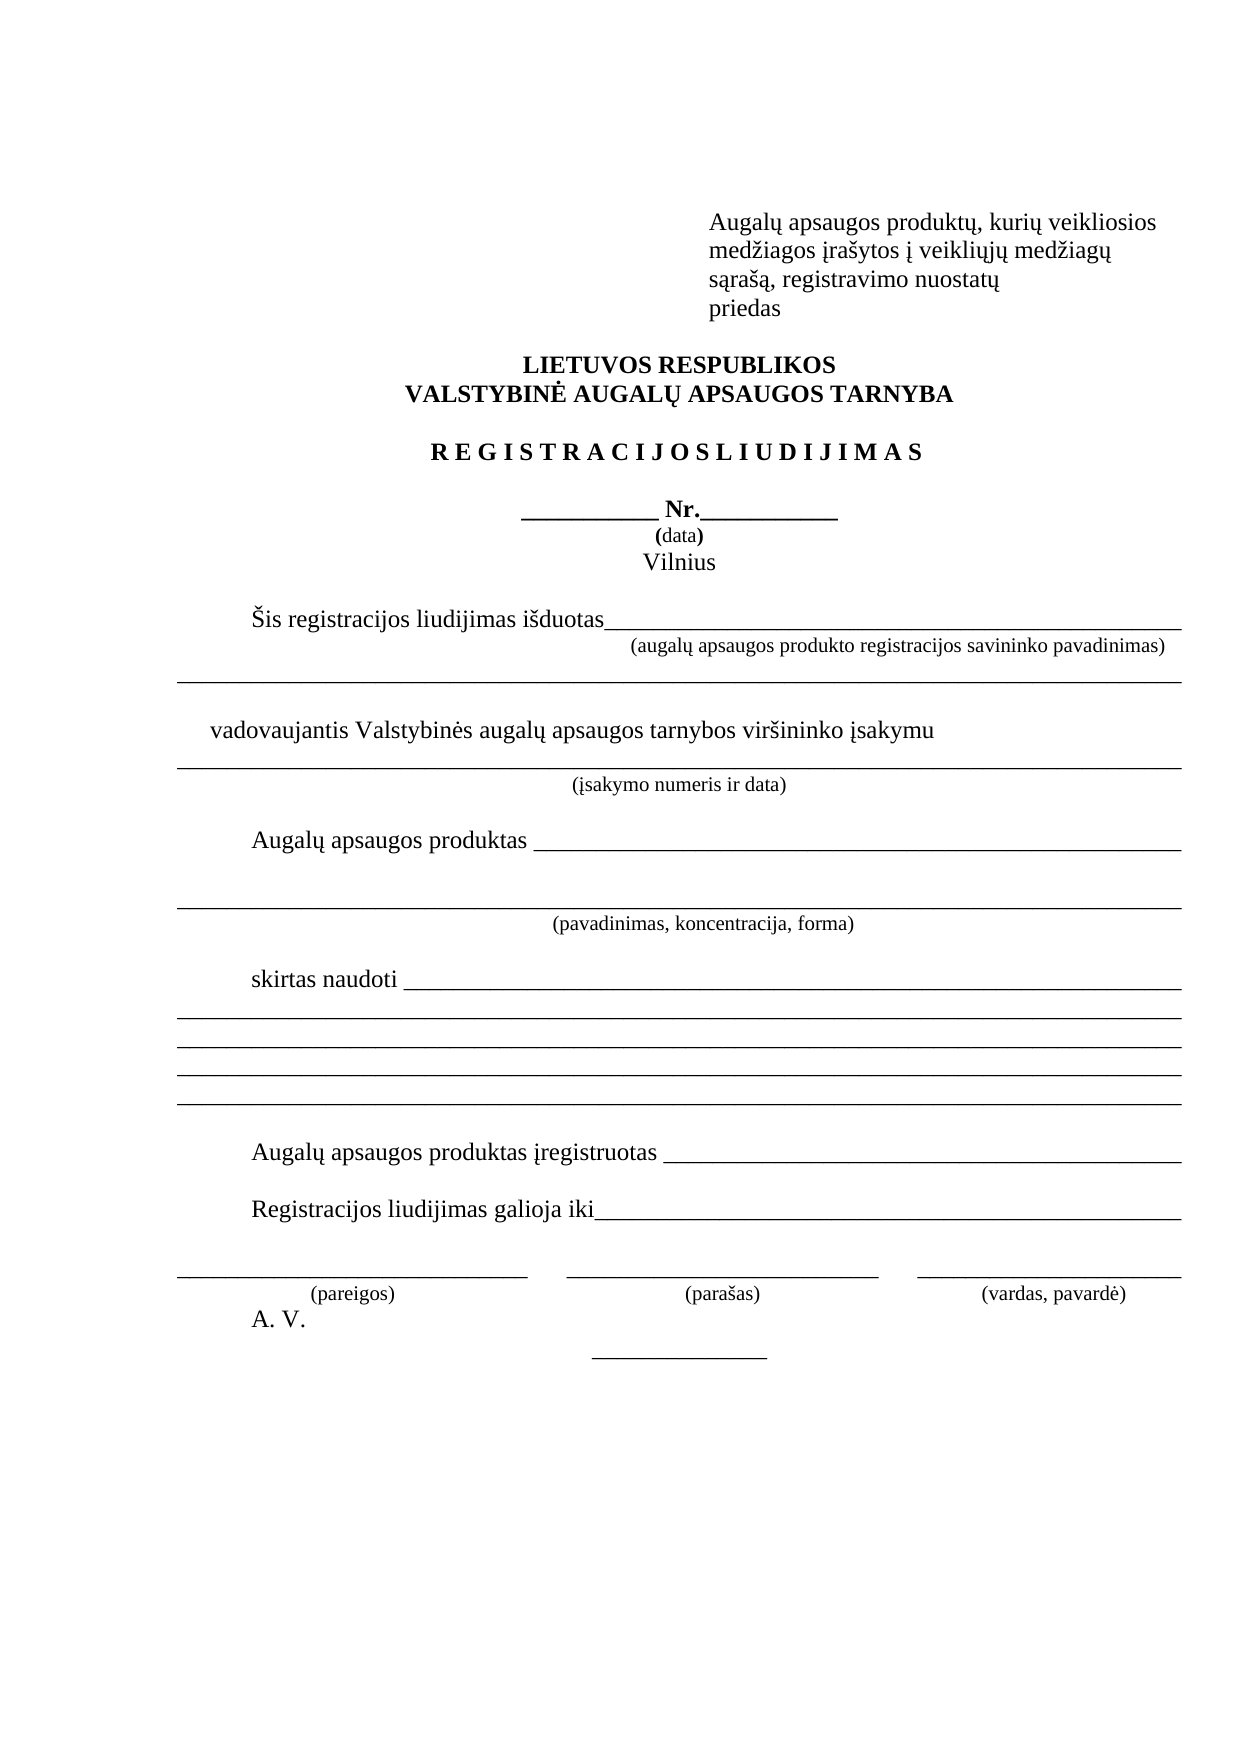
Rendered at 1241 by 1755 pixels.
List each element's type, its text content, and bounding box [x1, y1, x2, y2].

text (data) [177, 523, 1181, 547]
text Augalų apsaugos produktas įregistruotas [177, 1137, 1181, 1165]
text ______________ [177, 1333, 1181, 1362]
text Vilnius [177, 547, 1181, 576]
text skirtas naudoti [177, 964, 1181, 993]
text VALSTYBINĖ AUGALŲ APSAUGOS TARNYBA [177, 379, 1181, 408]
text Augalų apsaugos produktas [177, 825, 1181, 854]
text ___________ Nr.___________ [177, 494, 1181, 523]
text priedas [177, 293, 1181, 322]
text sąrašą, registravimo nuostatų [177, 264, 1181, 293]
text (augalų apsaugos produkto registracijos savininko pavadinimas) [177, 633, 1181, 657]
text vadovaujantis Valstybinės augalų apsaugos tarnybos viršininko įsakymu [177, 715, 1181, 743]
text medžiagos įrašytos į veikliųjų medžiagų [177, 235, 1181, 264]
text (pavadinimas, koncentracija, forma) [177, 911, 1181, 935]
text Registracijos liudijimas galioja iki [177, 1194, 1181, 1223]
text LIETUVOS RESPUBLIKOS [177, 350, 1181, 379]
text R E G I S T R A C I J O S L I U D I J I M A S [177, 437, 1181, 465]
text (įsakymo numeris ir data) [177, 772, 1181, 796]
text Augalų apsaugos produktų, kurių veikliosios [177, 207, 1181, 235]
text (pareigos) (parašas) (vardas, pavardė) [177, 1280, 1181, 1304]
text A. V. [177, 1304, 1181, 1333]
text Šis registracijos liudijimas išduotas [177, 604, 1181, 633]
